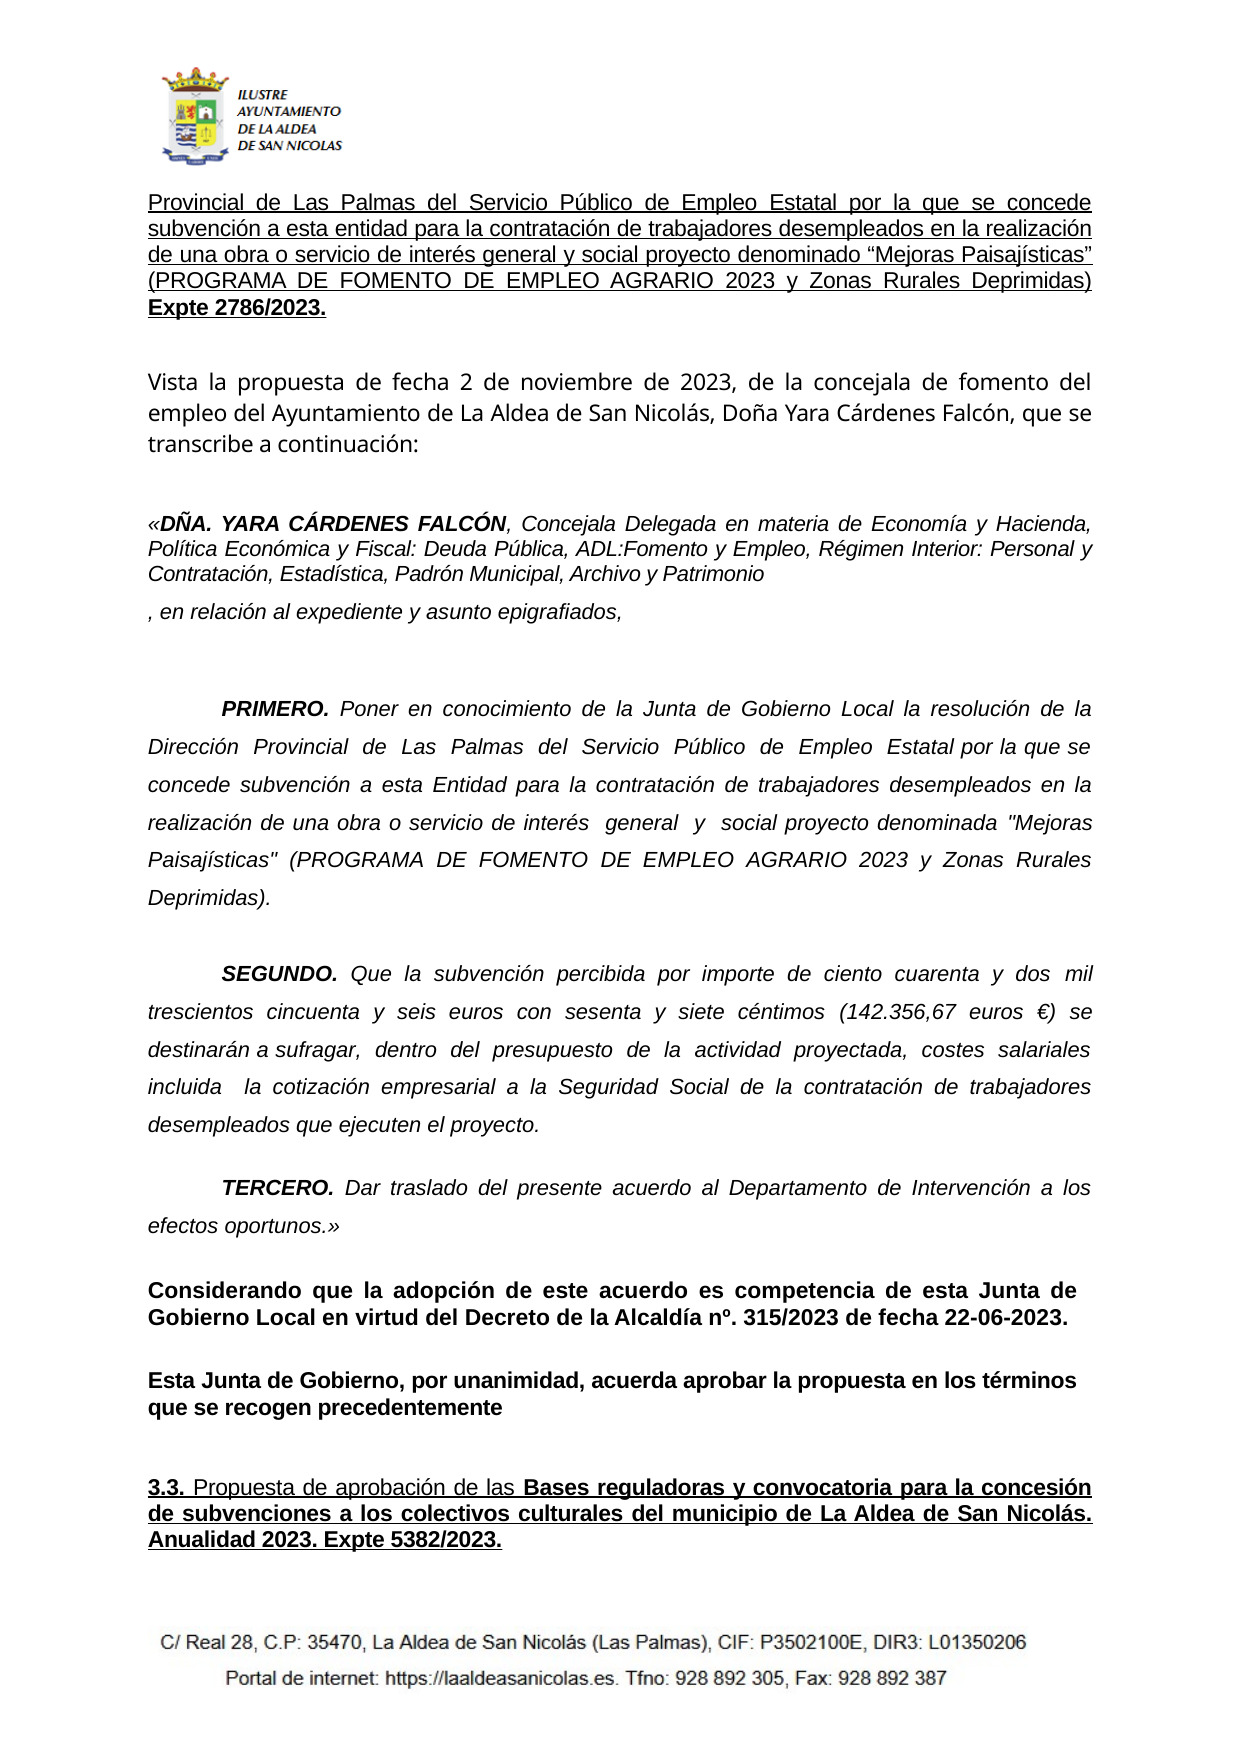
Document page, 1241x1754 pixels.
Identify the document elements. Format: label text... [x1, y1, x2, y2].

text SEGUNDO. Que la subvención percibida por importe de ciento cuarenta y dos mil trescientos cincuenta y seis euros con sesenta y siete céntimos (142.356,67 euros €) se destinarán a sufragar, dentro del presupuesto de la actividad proyectada, costes salariales incluida la cotización empresarial a la Seguridad Social de la contratación de trabajadores desempleados que ejecuten el proyecto. [148, 961, 1093, 1137]
text Considerando que la adopción de este acuerdo es competencia de esta Junta de Gobierno Local en virtud del Decreto de la Alcaldía nº. 315/2023 de fecha 22-06-2023. [148, 1277, 1078, 1330]
text , en relación al expediente y asunto epigrafiados, [148, 599, 1093, 624]
text (PROGRAMA DE FOMENTO DE EMPLEO AGRARIO 2023 y Zonas Rurales Deprimidas) [148, 265, 1093, 290]
picture [148, 59, 358, 173]
text Provincial de Las Palmas del Servicio Público de Empleo Estatal por la que se concede subvención a esta entidad para la contratación de trabajadores desempleados en la realización de una obra o servicio de interés general y social proyecto denominado “Mejoras Paisajísticas” [148, 188, 1093, 264]
text TERCERO. Dar traslado del presente acuerdo al Departamento de Intervención a los efectos oportunos.» [148, 1175, 1093, 1238]
text PRIMERO. Poner en conocimiento de la Junta de Gobierno Local la resolución de la Dirección Provincial de Las Palmas del Servicio Público de Empleo Estatal por la que se concede subvención a esta Entidad para la contratación de trabajadores desempleados en la realización de una obra o servicio de interés general y social proyecto denominada "Mejoras Paisajísticas" (PROGRAMA DE FOMENTO DE EMPLEO AGRARIO 2023 y Zonas Rurales Deprimidas). [148, 696, 1093, 910]
text «DÑA. YARA CÁRDENES FALCÓN, Concejala Delegada en materia de Economía y Hacienda, Política Económica y Fiscal: Deuda Pública, ADL:Fomento y Empleo, Régimen Interior: Personal y Contratación, Estadística, Padrón Municipal, Archivo y Patrimonio [148, 511, 1093, 586]
text Anualidad 2023. Expte 5382/2023. [148, 1524, 1093, 1553]
text Vista la propuesta de fecha 2 de noviembre de 2023, de la concejala de fomento del empleo del Ayuntamiento de La Aldea de San Nicolás, Doña Yara Cárdenes Falcón, que se transcribe a continuación: [148, 366, 1093, 459]
text Esta Junta de Gobierno, por unanimidad, acuerda aprobar la propuesta en los términos que se recogen precedentemente [148, 1367, 1078, 1420]
picture [148, 1626, 1034, 1694]
text Expte 2786/2023. [148, 291, 1093, 320]
text 3.3. Propuesta de aprobación de las Bases reguladoras y convocatoria para la concesión de subvenciones a los colectivos culturales del municipio de La Aldea de San Nicolás. [148, 1474, 1093, 1523]
